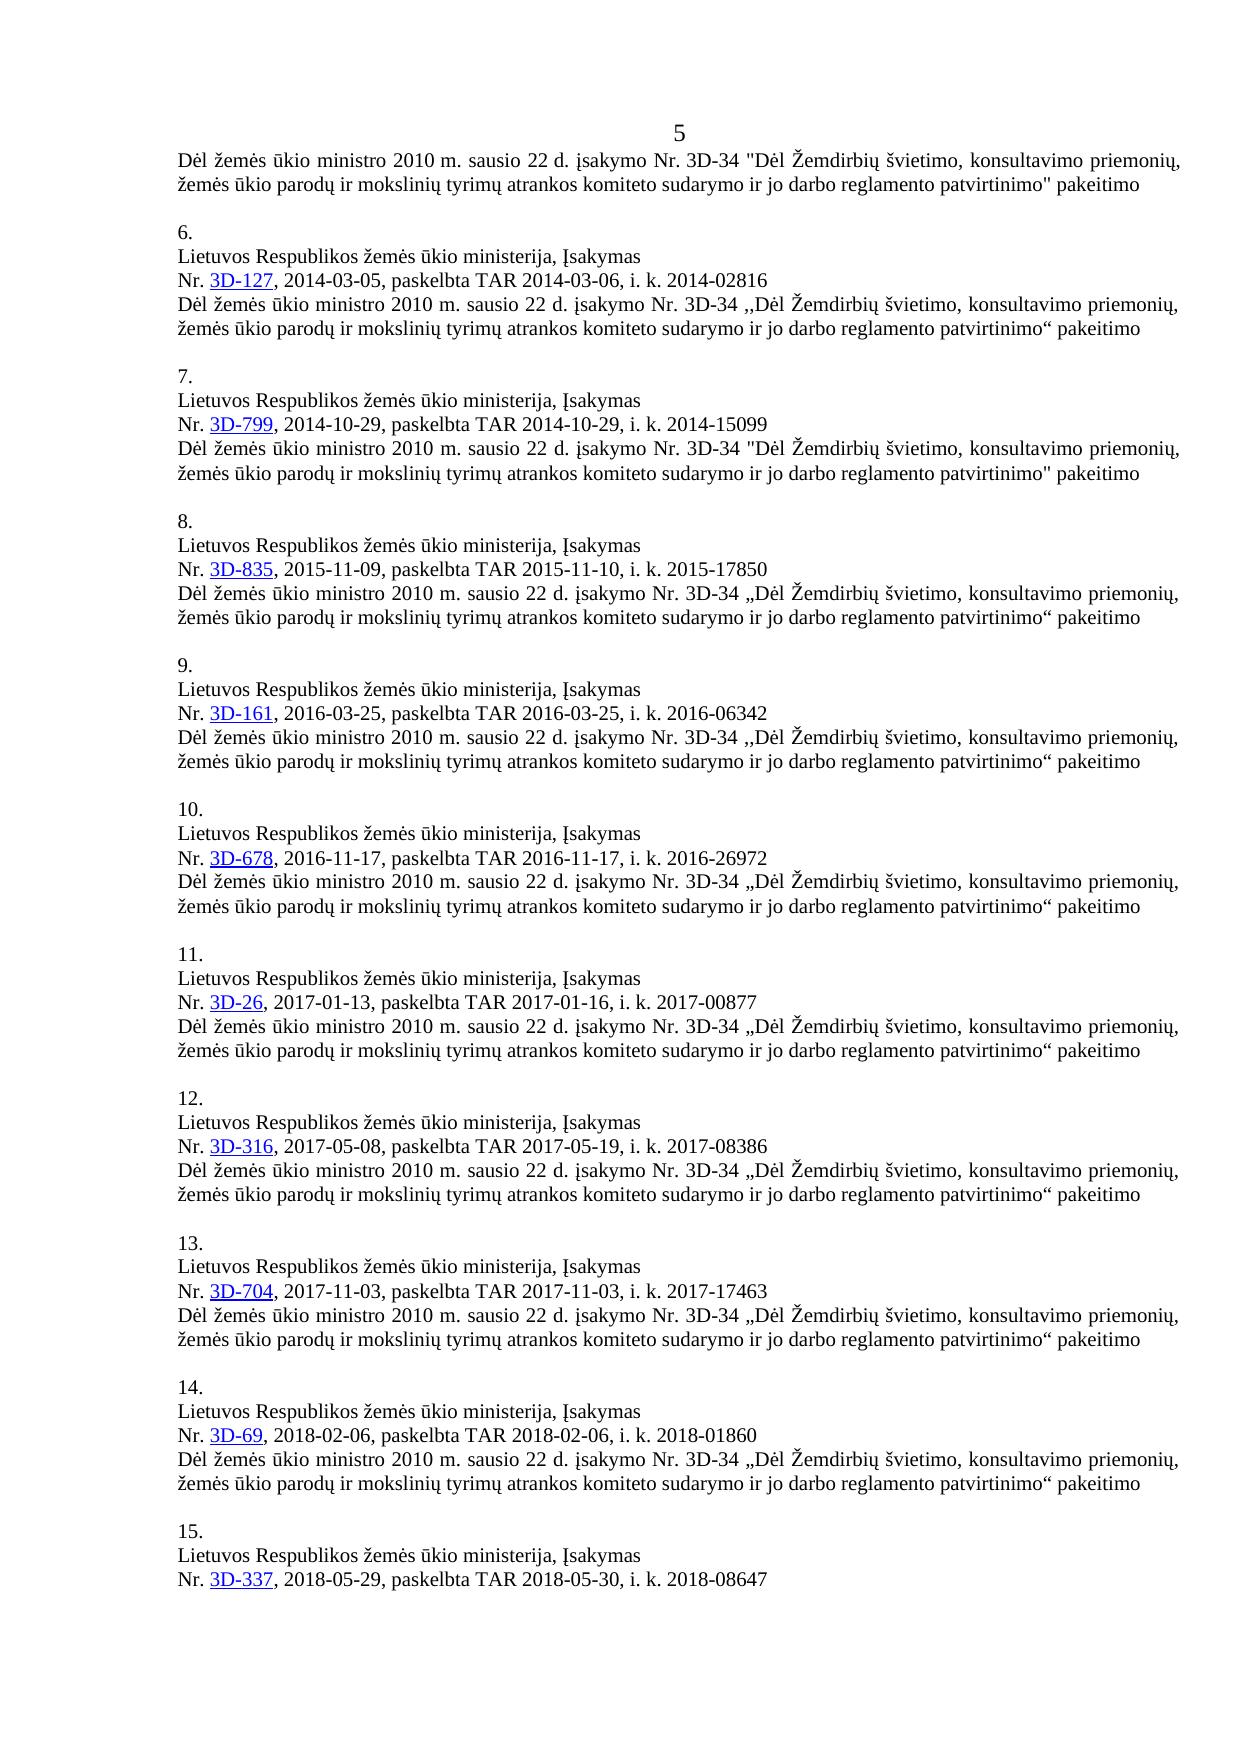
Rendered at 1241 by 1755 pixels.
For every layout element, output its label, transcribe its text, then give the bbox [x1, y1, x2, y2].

text Nr. 3D-127, 2014-03-05, paskelbta TAR 2014-03-06, i. k. 2014-02816 [177, 268, 1181, 292]
text 11. [177, 942, 1181, 966]
text Dėl žemės ūkio ministro 2010 m. sausio 22 d. įsakymo Nr. 3D-34 "Dėl Žemdirbių švietimo, konsultavimo priemonių, žemės ūkio parodų ir mokslinių tyrimų atrankos komiteto sudarymo ir jo darbo reglamento patvirtinimo" pakeitimo [177, 436, 1181, 484]
text Nr. 3D-835, 2015-11-09, paskelbta TAR 2015-11-10, i. k. 2015-17850 [177, 557, 1181, 581]
text Nr. 3D-69, 2018-02-06, paskelbta TAR 2018-02-06, i. k. 2018-01860 [177, 1423, 1181, 1447]
text Dėl žemės ūkio ministro 2010 m. sausio 22 d. įsakymo Nr. 3D-34 „Dėl Žemdirbių švietimo, konsultavimo priemonių, žemės ūkio parodų ir mokslinių tyrimų atrankos komiteto sudarymo ir jo darbo reglamento patvirtinimo“ pakeitimo [177, 869, 1181, 918]
text Dėl žemės ūkio ministro 2010 m. sausio 22 d. įsakymo Nr. 3D-34 „Dėl Žemdirbių švietimo, konsultavimo priemonių, žemės ūkio parodų ir mokslinių tyrimų atrankos komiteto sudarymo ir jo darbo reglamento patvirtinimo“ pakeitimo [177, 1158, 1181, 1206]
text Dėl žemės ūkio ministro 2010 m. sausio 22 d. įsakymo Nr. 3D-34 „Dėl Žemdirbių švietimo, konsultavimo priemonių, žemės ūkio parodų ir mokslinių tyrimų atrankos komiteto sudarymo ir jo darbo reglamento patvirtinimo“ pakeitimo [177, 1014, 1181, 1062]
text Lietuvos Respublikos žemės ūkio ministerija, Įsakymas [177, 677, 1181, 701]
text Dėl žemės ūkio ministro 2010 m. sausio 22 d. įsakymo Nr. 3D-34 ,,Dėl Žemdirbių švietimo, konsultavimo priemonių, žemės ūkio parodų ir mokslinių tyrimų atrankos komiteto sudarymo ir jo darbo reglamento patvirtinimo“ pakeitimo [177, 292, 1181, 340]
text 10. [177, 797, 1181, 821]
text Dėl žemės ūkio ministro 2010 m. sausio 22 d. įsakymo Nr. 3D-34 ,,Dėl Žemdirbių švietimo, konsultavimo priemonių, žemės ūkio parodų ir mokslinių tyrimų atrankos komiteto sudarymo ir jo darbo reglamento patvirtinimo“ pakeitimo [177, 725, 1181, 773]
text 7. [177, 364, 1181, 388]
text Lietuvos Respublikos žemės ūkio ministerija, Įsakymas [177, 533, 1181, 557]
text 14. [177, 1375, 1181, 1399]
text Nr. 3D-704, 2017-11-03, paskelbta TAR 2017-11-03, i. k. 2017-17463 [177, 1278, 1181, 1303]
text Dėl žemės ūkio ministro 2010 m. sausio 22 d. įsakymo Nr. 3D-34 „Dėl Žemdirbių švietimo, konsultavimo priemonių, žemės ūkio parodų ir mokslinių tyrimų atrankos komiteto sudarymo ir jo darbo reglamento patvirtinimo“ pakeitimo [177, 581, 1181, 629]
text Dėl žemės ūkio ministro 2010 m. sausio 22 d. įsakymo Nr. 3D-34 "Dėl Žemdirbių švietimo, konsultavimo priemonių, žemės ūkio parodų ir mokslinių tyrimų atrankos komiteto sudarymo ir jo darbo reglamento patvirtinimo" pakeitimo [177, 148, 1181, 196]
text Nr. 3D-678, 2016-11-17, paskelbta TAR 2016-11-17, i. k. 2016-26972 [177, 845, 1181, 869]
text 8. [177, 508, 1181, 533]
text Lietuvos Respublikos žemės ūkio ministerija, Įsakymas [177, 1254, 1181, 1278]
text 12. [177, 1086, 1181, 1110]
text Lietuvos Respublikos žemės ūkio ministerija, Įsakymas [177, 388, 1181, 412]
text 13. [177, 1230, 1181, 1254]
text Nr. 3D-316, 2017-05-08, paskelbta TAR 2017-05-19, i. k. 2017-08386 [177, 1134, 1181, 1158]
text 6. [177, 220, 1181, 244]
text Lietuvos Respublikos žemės ūkio ministerija, Įsakymas [177, 244, 1181, 268]
text Nr. 3D-337, 2018-05-29, paskelbta TAR 2018-05-30, i. k. 2018-08647 [177, 1567, 1181, 1591]
text Lietuvos Respublikos žemės ūkio ministerija, Įsakymas [177, 1399, 1181, 1423]
text Lietuvos Respublikos žemės ūkio ministerija, Įsakymas [177, 821, 1181, 845]
text Nr. 3D-799, 2014-10-29, paskelbta TAR 2014-10-29, i. k. 2014-15099 [177, 412, 1181, 436]
text Lietuvos Respublikos žemės ūkio ministerija, Įsakymas [177, 966, 1181, 990]
text 9. [177, 653, 1181, 677]
text Dėl žemės ūkio ministro 2010 m. sausio 22 d. įsakymo Nr. 3D-34 „Dėl Žemdirbių švietimo, konsultavimo priemonių, žemės ūkio parodų ir mokslinių tyrimų atrankos komiteto sudarymo ir jo darbo reglamento patvirtinimo“ pakeitimo [177, 1303, 1181, 1351]
text Lietuvos Respublikos žemės ūkio ministerija, Įsakymas [177, 1110, 1181, 1134]
text Nr. 3D-161, 2016-03-25, paskelbta TAR 2016-03-25, i. k. 2016-06342 [177, 701, 1181, 725]
text Nr. 3D-26, 2017-01-13, paskelbta TAR 2017-01-16, i. k. 2017-00877 [177, 990, 1181, 1014]
text 15. [177, 1519, 1181, 1543]
text Dėl žemės ūkio ministro 2010 m. sausio 22 d. įsakymo Nr. 3D-34 „Dėl Žemdirbių švietimo, konsultavimo priemonių, žemės ūkio parodų ir mokslinių tyrimų atrankos komiteto sudarymo ir jo darbo reglamento patvirtinimo“ pakeitimo [177, 1447, 1181, 1495]
text Lietuvos Respublikos žemės ūkio ministerija, Įsakymas [177, 1543, 1181, 1567]
